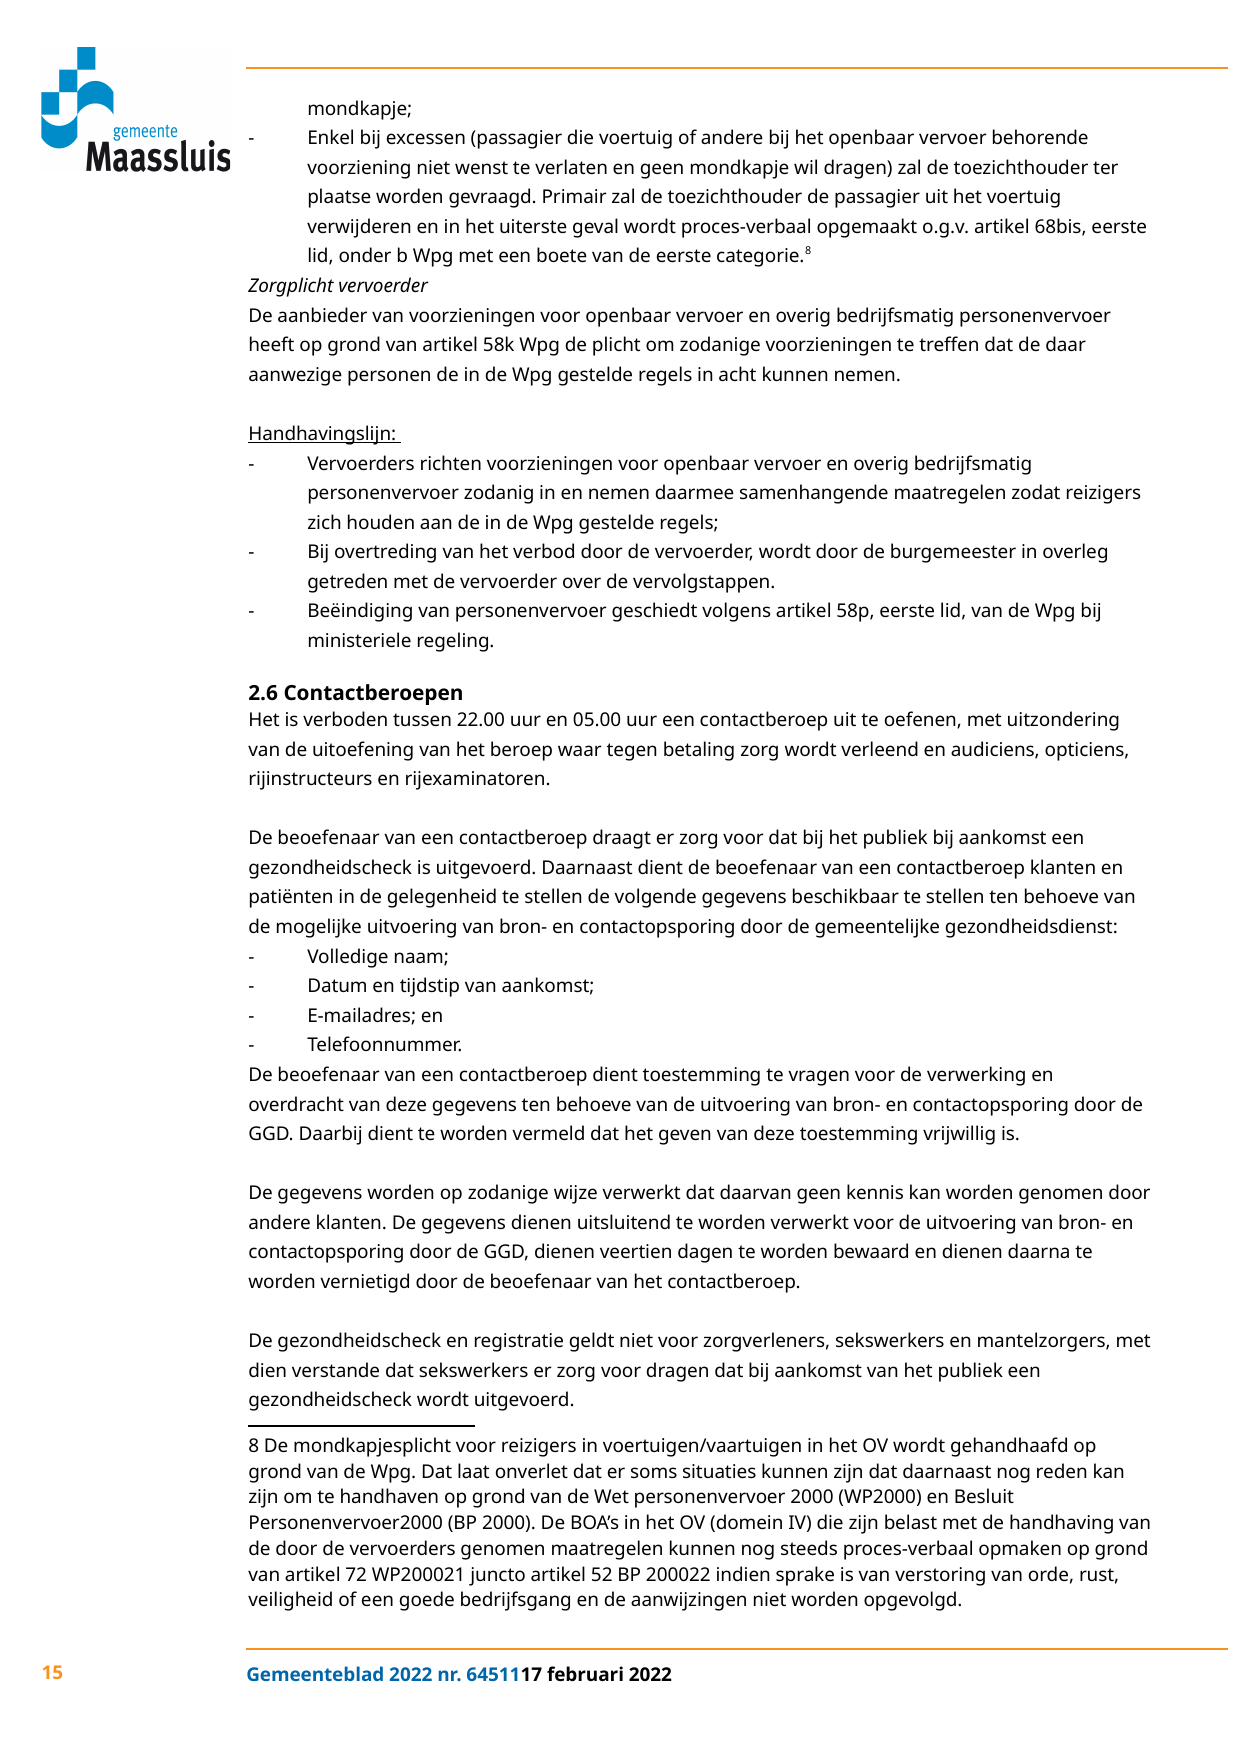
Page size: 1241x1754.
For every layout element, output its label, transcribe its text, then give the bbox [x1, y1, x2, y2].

text De beoefenaar van een contactberoep dient toestemming te vragen voor de verwerking en overdracht van deze gegevens ten behoeve van de uitvoering van bron- en contactopsporing door de GGD. Daarbij dient te worden vermeld dat het geven van deze toestemming vrijwillig is. [248, 1061, 1152, 1146]
text Het is verboden tussen 22.00 uur en 05.00 uur een contactberoep uit te oefenen, met uitzondering van de uitoefening van het beroep waar tegen betaling zorg wordt verleend en audiciens, opticiens, rijinstructeurs en rijexaminatoren. [248, 706, 1152, 791]
text Zorgplicht vervoerder [248, 272, 1152, 298]
list Datum en tijdstip van aankomst; [248, 972, 1152, 998]
text 2.6 Contactberoepen [248, 678, 1152, 706]
list Telefoonnummer. [248, 1032, 1152, 1057]
list E-mailadres; en [248, 1002, 1152, 1028]
picture [41, 47, 77, 92]
text De gegevens worden op zodanige wijze verwerkt dat daarvan geen kennis kan worden genomen door andere klanten. De gegevens dienen uitsluitend te worden verwerkt voor de uitvoering van bron- en contactopsporing door de GGD, dienen veertien dagen te worden bewaard en dienen daarna te worden vernietigd door de beoefenaar van het contactberoep. [248, 1179, 1152, 1294]
list Volledige naam; [248, 943, 1152, 968]
list Enkel bij excessen (passagier die voertuig of andere bij het openbaar vervoer behorende voorziening niet wenst te verlaten en geen mondkapje wil dragen) zal de toezichthouder ter plaatse worden gevraagd. Primair zal de toezichthouder de passagier uit het voertuig verwijderen en in het uiterste geval wordt proces-verbaal opgemaakt o.g.v. artikel 68bis, eerste lid, onder b Wpg met een boete van de eerste categorie. [248, 124, 1152, 268]
picture [41, 47, 231, 172]
list Bij overtreding van het verbod door de vervoerder, wordt door de burgemeester in overleg getreden met de vervoerder over de vervolgstappen. [248, 538, 1152, 594]
text De beoefenaar van een contactberoep draagt er zorg voor dat bij het publiek bij aankomst een gezondheidscheck is uitgevoerd. Daarnaast dient de beoefenaar van een contactberoep klanten en patiënten in de gelegenheid te stellen de volgende gegevens beschikbaar te stellen ten behoeve van de mogelijke uitvoering van bron- en contactopsporing door de gemeentelijke gezondheidsdienst: [248, 824, 1152, 939]
list Vervoerders richten voorzieningen voor openbaar vervoer en overig bedrijfsmatig personenvervoer zodanig in en nemen daarmee samenhangende maatregelen zodat reizigers zich houden aan de in de Wpg gestelde regels; [248, 450, 1152, 535]
list mondkapje; [248, 95, 1152, 121]
text De gezondheidscheck en registratie geldt niet voor zorgverleners, sekswerkers en mantelzorgers, met dien verstande dat sekswerkers er zorg voor dragen dat bij aankomst van het publiek een gezondheidscheck wordt uitgevoerd. [248, 1327, 1152, 1412]
text De aanbieder van voorzieningen voor openbaar vervoer en overig bedrijfsmatig personenvervoer heeft op grond van artikel 58k Wpg de plicht om zodanige voorzieningen te treffen dat de daar aanwezige personen de in de Wpg gestelde regels in acht kunnen nemen. [248, 302, 1152, 387]
list Beëindiging van personenvervoer geschiedt volgens artikel 58p, eerste lid, van de Wpg bij ministeriele regeling. [248, 598, 1152, 653]
list De mondkapjesplicht voor reizigers in voertuigen/vaartuigen in het OV wordt gehandhaafd op grond van de Wpg. Dat laat onverlet dat er soms situaties kunnen zijn dat daarnaast nog reden kan zijn om te handhaven op grond van de Wet personenvervoer 2000 (WP2000) en Besluit Personenvervoer2000 (BP 2000). De BOA’s in het OV (domein IV) die zijn belast met de handhaving van de door de vervoerders genomen maatregelen kunnen nog steeds proces-verbaal opmaken op grond van artikel 72 WP200021 juncto artikel 52 BP 200022 indien sprake is van verstoring van orde, rust, veiligheid of een goede bedrijfsgang en de aanwijzingen niet worden opgevolgd. [248, 1432, 1152, 1612]
text Handhavingslijn: [248, 420, 1152, 446]
